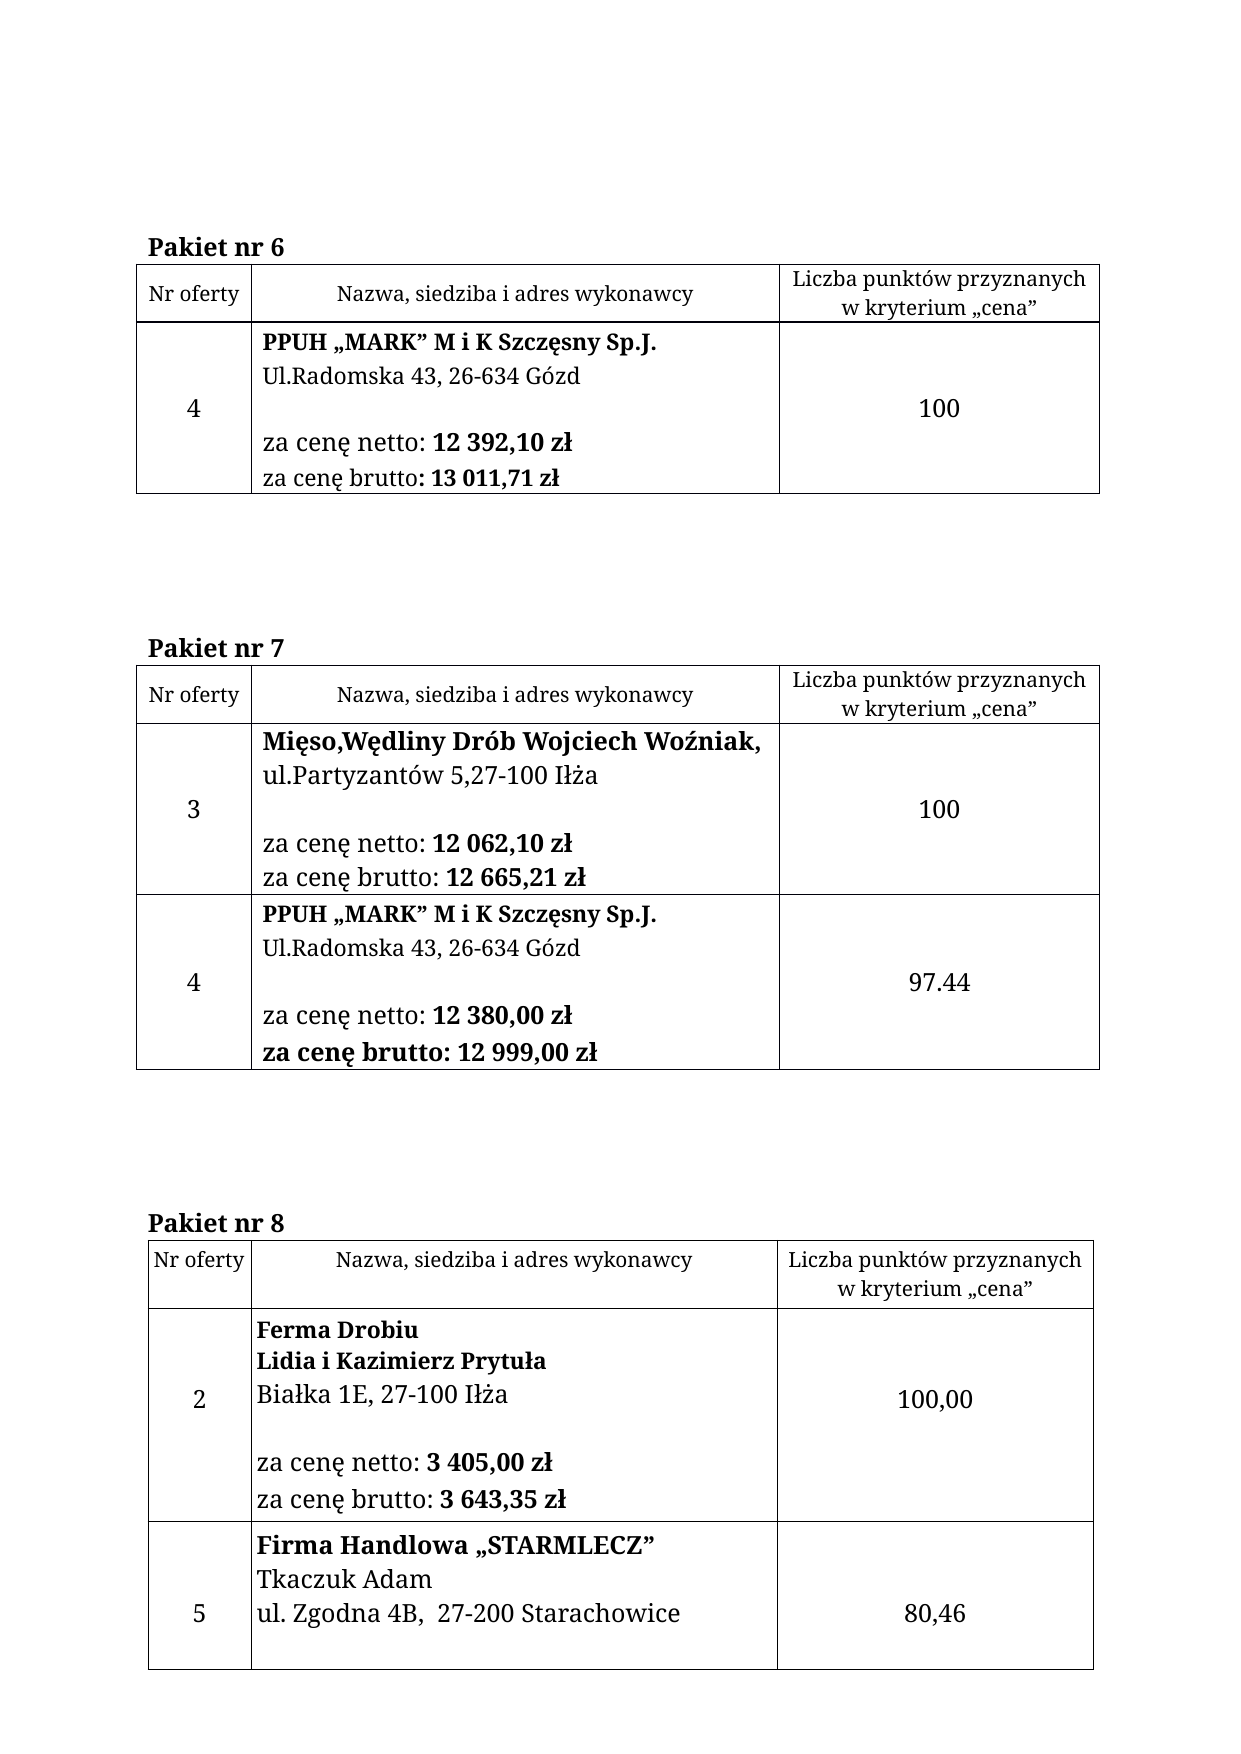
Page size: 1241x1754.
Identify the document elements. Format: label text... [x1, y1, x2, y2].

table_cell 100,00 [778, 1309, 1093, 1521]
table_header Liczba punktów przyznanych w kryterium „cena” [780, 666, 1099, 722]
text Pakiet nr 8 [148, 1206, 1093, 1240]
table_cell PPUH „MARK” M i K Szczęsny Sp.J. Ul.Radomska 43, 26-634 Gózd za cenę netto: 12 380,00 zł za cenę brutto: 12 999,00 zł [252, 895, 779, 1068]
text Pakiet nr 7 [148, 631, 1093, 664]
table_cell 3 [137, 724, 251, 894]
table_header Nazwa, siedziba i adres wykonawcy [252, 265, 779, 321]
text Pakiet nr 6 [148, 229, 1093, 263]
table_header Nazwa, siedziba i adres wykonawcy [252, 1241, 777, 1308]
table_cell 4 [137, 323, 251, 493]
table_cell PPUH „MARK” M i K Szczęsny Sp.J. Ul.Radomska 43, 26-634 Gózd za cenę netto: 12 392,10 zł za cenę brutto: 13 011,71 zł [252, 323, 779, 493]
table_cell Firma Handlowa „STARMLECZ” Tkaczuk Adam ul. Zgodna 4B, 27-200 Starachowice [252, 1522, 777, 1669]
table_cell 4 [137, 895, 251, 1068]
table_cell 80,46 [778, 1522, 1093, 1669]
table_header Liczba punktów przyznanych w kryterium „cena” [780, 265, 1099, 321]
table_header Liczba punktów przyznanych w kryterium „cena” [778, 1241, 1093, 1308]
table_cell 2 [149, 1309, 251, 1521]
table_cell 5 [149, 1522, 251, 1669]
table_cell 97,44 [780, 895, 1099, 1068]
table_cell 100 [780, 724, 1099, 894]
table_header Nr oferty [137, 265, 251, 321]
table_cell Ferma Drobiu Lidia i Kazimierz Prytuła Białka 1E, 27-100 Iłża za cenę netto: 3 405,00 zł za cenę brutto: 3 643,35 zł [252, 1309, 777, 1521]
table_cell 100 [780, 323, 1099, 493]
table_header Nr oferty [149, 1241, 251, 1308]
table_header Nazwa, siedziba i adres wykonawcy [252, 666, 779, 722]
table_header Nr oferty [137, 666, 251, 722]
table_cell Mięso,Wędliny Drób Wojciech Woźniak, ul.Partyzantów 5,27-100 Iłża za cenę netto: 12 062,10 zł za cenę brutto: 12 665,21 zł [252, 724, 779, 894]
